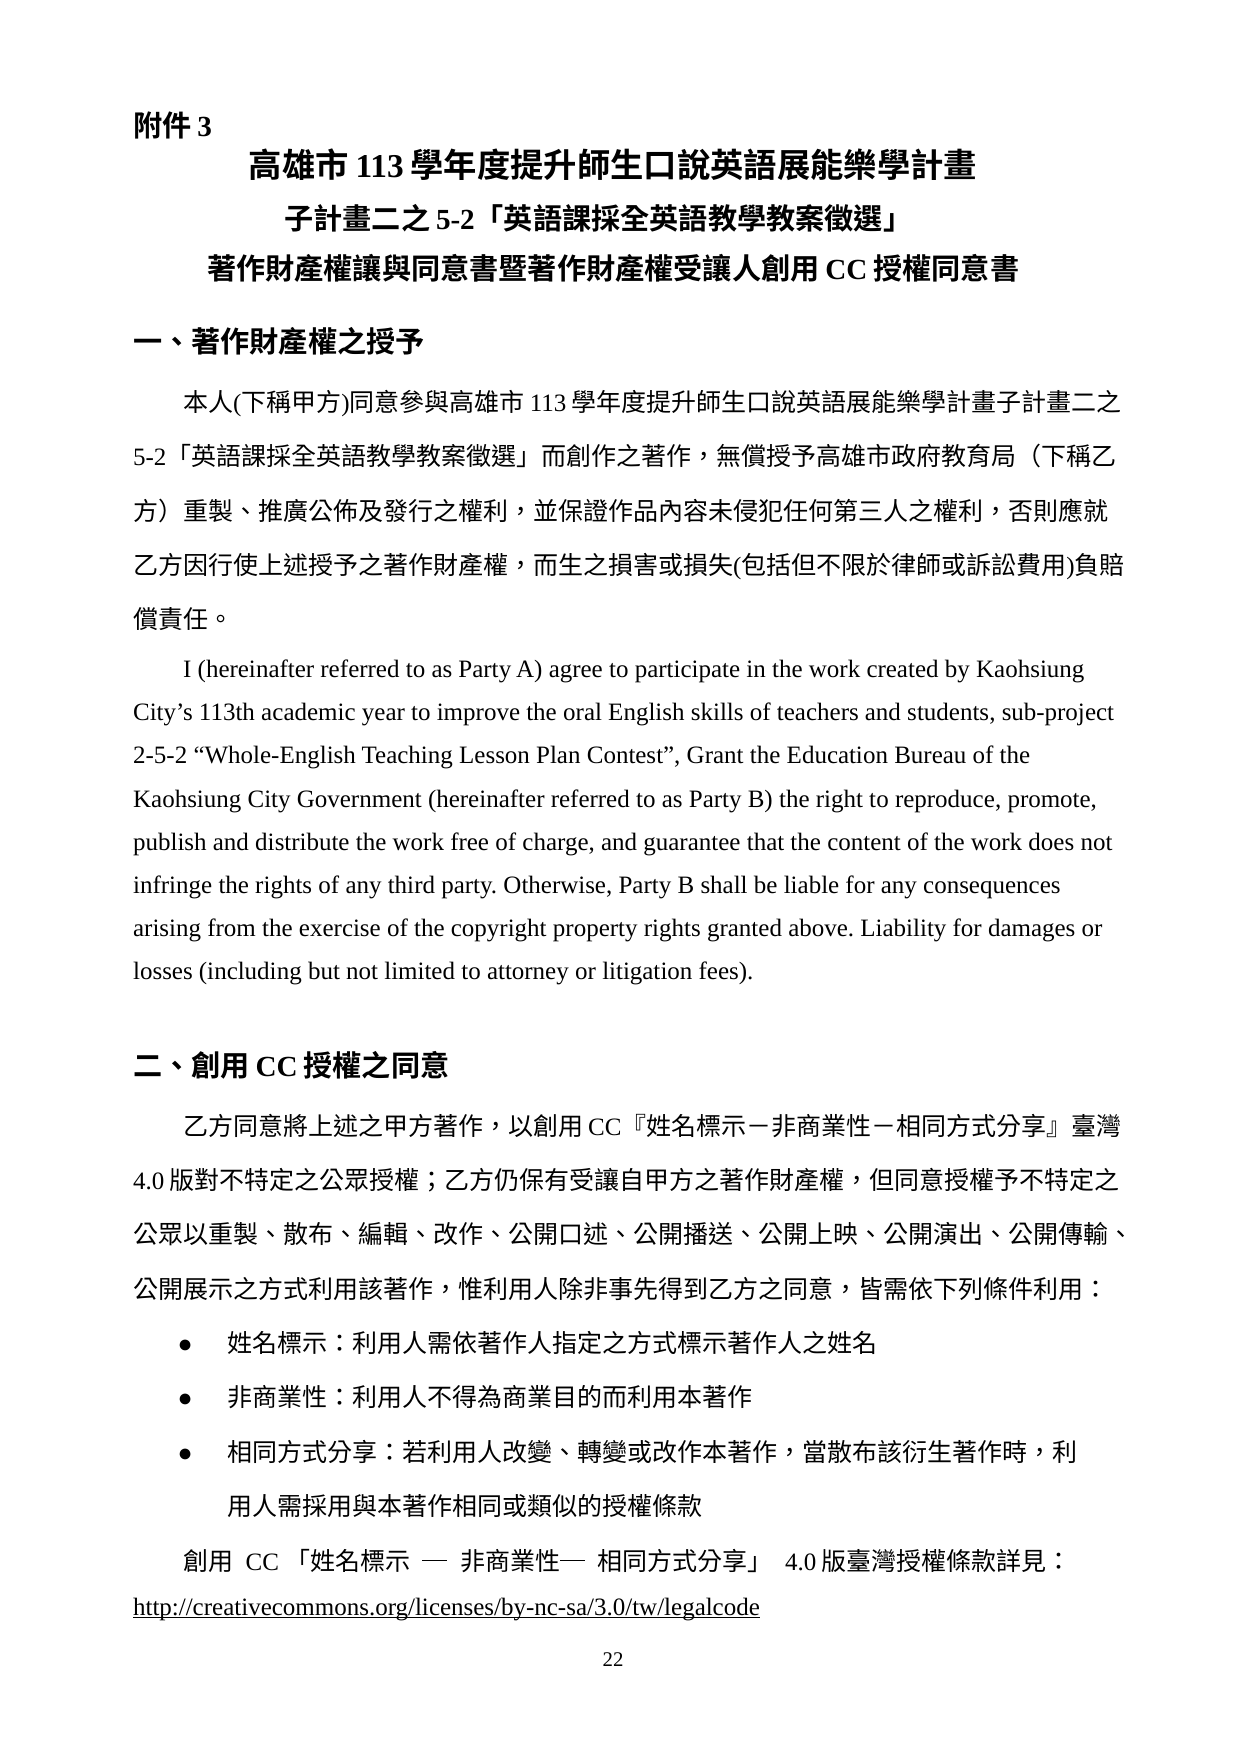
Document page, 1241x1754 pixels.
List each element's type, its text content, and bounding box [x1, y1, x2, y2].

text 二、創用CC授權之同意 [133, 1042, 1093, 1085]
text 創用 CC 「姓名標示 ─ 非商業性─ 相同方式分享」 4.0版臺灣授權條款詳見：http://creativecommons.org/licenses/by-nc-sa/3.0/tw/legalcode [133, 1541, 1127, 1620]
text 附件3 [133, 106, 1093, 144]
text 一、著作財產權之授予 [133, 319, 1093, 361]
text 高雄市113學年度提升師生口說英語展能樂學計畫 [133, 144, 1093, 186]
text 著作財產權讓與同意書暨著作財產權受讓人創用CC授權同意書 [133, 254, 1093, 286]
text I (hereinafter referred to as Party A) agree to participate in the work created by Kaohsiung City’s 113th academic year to improve the oral English skills of teachers and students, sub-project 2-5-2 “Whole-English Teaching Lesson Plan Contest”, Grant the Education Bureau of the Kaohsiung City Government (hereinafter referred to as Party B) the right to reproduce, promote, publish and distribute the work free of charge, and guarantee that the content of the work does not infringe the rights of any third party. Otherwise, Party B shall be liable for any consequences arising from the exercise of the copyright property rights granted above. Liability for damages or losses (including but not limited to attorney or litigation fees). [133, 654, 1127, 985]
list 相同方式分享：若利用人改變、轉變或改作本著作，當散布該衍生著作時，利用人需採用與本著作相同或類似的授權條款 [177, 1432, 1093, 1523]
list 姓名標示：利用人需依著作人指定之方式標示著作人之姓名 [177, 1323, 1093, 1360]
text 乙方同意將上述之甲方著作，以創用CC『姓名標示－非商業性－相同方式分享』臺灣4.0版對不特定之公眾授權；乙方仍保有受讓自甲方之著作財產權，但同意授權予不特定之公眾以重製、散布、編輯、改作、公開口述、公開播送、公開上映、公開演出、公開傳輸、公開展示之方式利用該著作，惟利用人除非事先得到乙方之同意，皆需依下列條件利用： [133, 1106, 1127, 1305]
list 非商業性：利用人不得為商業目的而利用本著作 [177, 1378, 1093, 1414]
text 子計畫二之5-2「英語課採全英語教學教案徵選」 [103, 204, 1093, 236]
text 本人(下稱甲方)同意參與高雄市113學年度提升師生口說英語展能樂學計畫子計畫二之5-2「英語課採全英語教學教案徵選」而創作之著作，無償授予高雄市政府教育局（下稱乙方）重製、推廣公佈及發行之權利，並保證作品內容未侵犯任何第三人之權利，否則應就乙方因行使上述授予之著作財產權，而生之損害或損失(包括但不限於律師或訴訟費用)負賠償責任。 [133, 382, 1127, 636]
